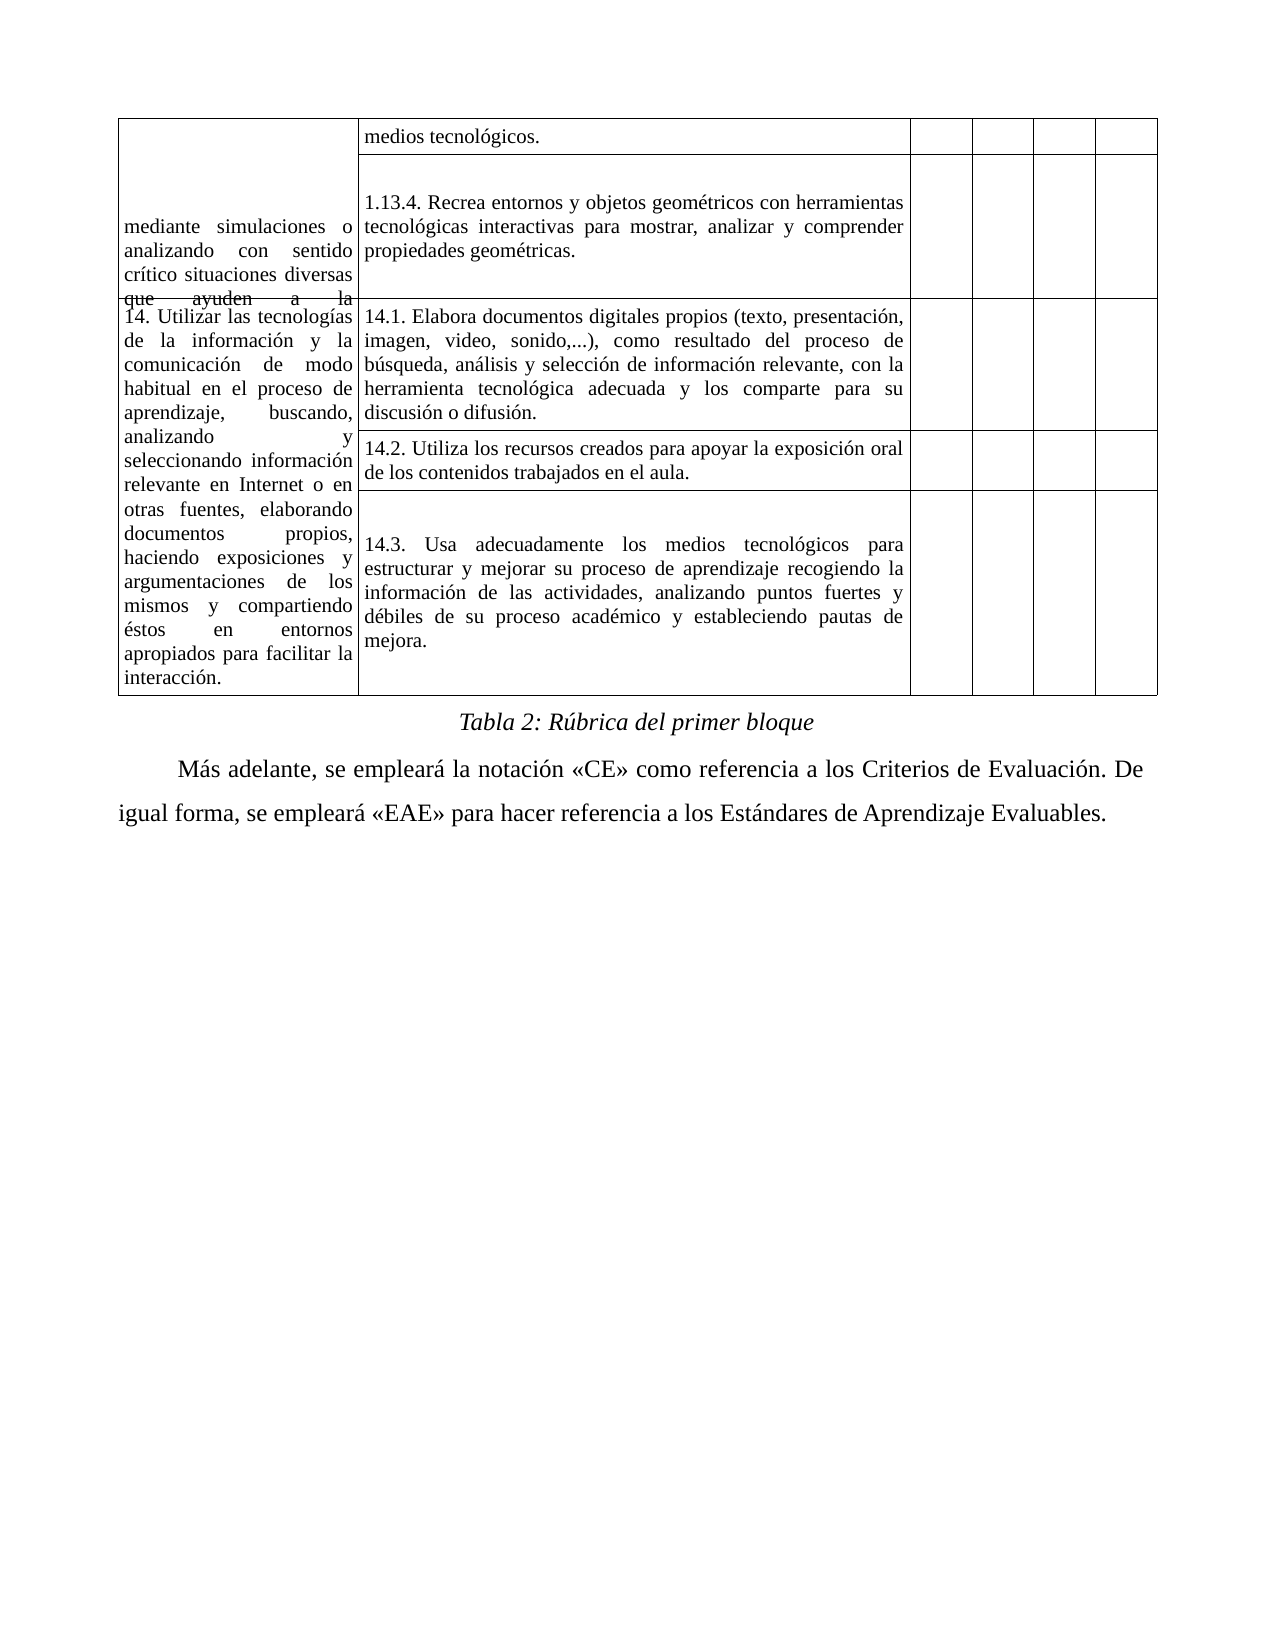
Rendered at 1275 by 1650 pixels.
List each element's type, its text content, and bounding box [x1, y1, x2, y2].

table_cell [911, 119, 972, 154]
table_cell [973, 491, 1033, 695]
table_cell [1096, 491, 1157, 695]
table_cell [1096, 119, 1157, 154]
text Tabla 2: Rúbrica del primer bloque [118, 707, 1157, 736]
table_cell [973, 155, 1033, 298]
table_cell 14.1. Elabora documentos digitales propios (texto, presentación, imagen, video, sonido,...), como resultado del proceso de búsqueda, análisis y selección de información relevante, con la herramienta tecnológica adecuada y los comparte para su discusión o difusión. [359, 299, 910, 430]
table_cell medios tecnológicos. [359, 119, 910, 154]
table_cell 13. Emplear las herramientas tecnológicas adecuadas, de forma autónoma, realizando cálculos numéricos, algebraicos o estadísticos, haciendo representaciones gráficas, recreando situaciones matemáticas mediante simulaciones o analizando con sentido crítico situaciones diversas que ayuden a la comprensión de conceptos matemáticos o a la resolución de problemas. [119, 119, 358, 298]
table_cell 1.13.4. Recrea entornos y objetos geométricos con herramientas tecnológicas interactivas para mostrar, analizar y comprender propiedades geométricas. [359, 155, 910, 298]
table_cell [911, 155, 972, 298]
table_cell [1034, 299, 1095, 430]
table_cell [911, 491, 972, 695]
table_cell [1034, 155, 1095, 298]
table_cell [1034, 119, 1095, 154]
table_cell [911, 431, 972, 490]
table_cell [911, 299, 972, 430]
table_cell [973, 119, 1033, 154]
table_cell [973, 299, 1033, 430]
table_cell 14.3. Usa adecuadamente los medios tecnológicos para estructurar y mejorar su proceso de aprendizaje recogiendo la información de las actividades, analizando puntos fuertes y débiles de su proceso académico y estableciendo pautas de mejora. [359, 491, 910, 695]
table_cell [1096, 299, 1157, 430]
table_cell [1034, 491, 1095, 695]
table_cell [973, 431, 1033, 490]
table_cell 14. Utilizar las tecnologías de la información y la comunicación de modo habitual en el proceso de aprendizaje, buscando, analizando y seleccionando información relevante en Internet o en otras fuentes, elaborando documentos propios, haciendo exposiciones y argumentaciones de los mismos y compartiendo éstos en entornos apropiados para facilitar la interacción. [119, 299, 358, 695]
table_cell 14.2. Utiliza los recursos creados para apoyar la exposición oral de los contenidos trabajados en el aula. [359, 431, 910, 490]
table_cell [1096, 431, 1157, 490]
table_cell [1034, 431, 1095, 490]
table_cell [1096, 155, 1157, 298]
text Más adelante, se empleará la notación «CE» como referencia a los Criterios de Evaluación. De igual forma, se empleará «EAE» para hacer referencia a los Estándares de Aprendizaje Evaluables. [118, 754, 1145, 826]
